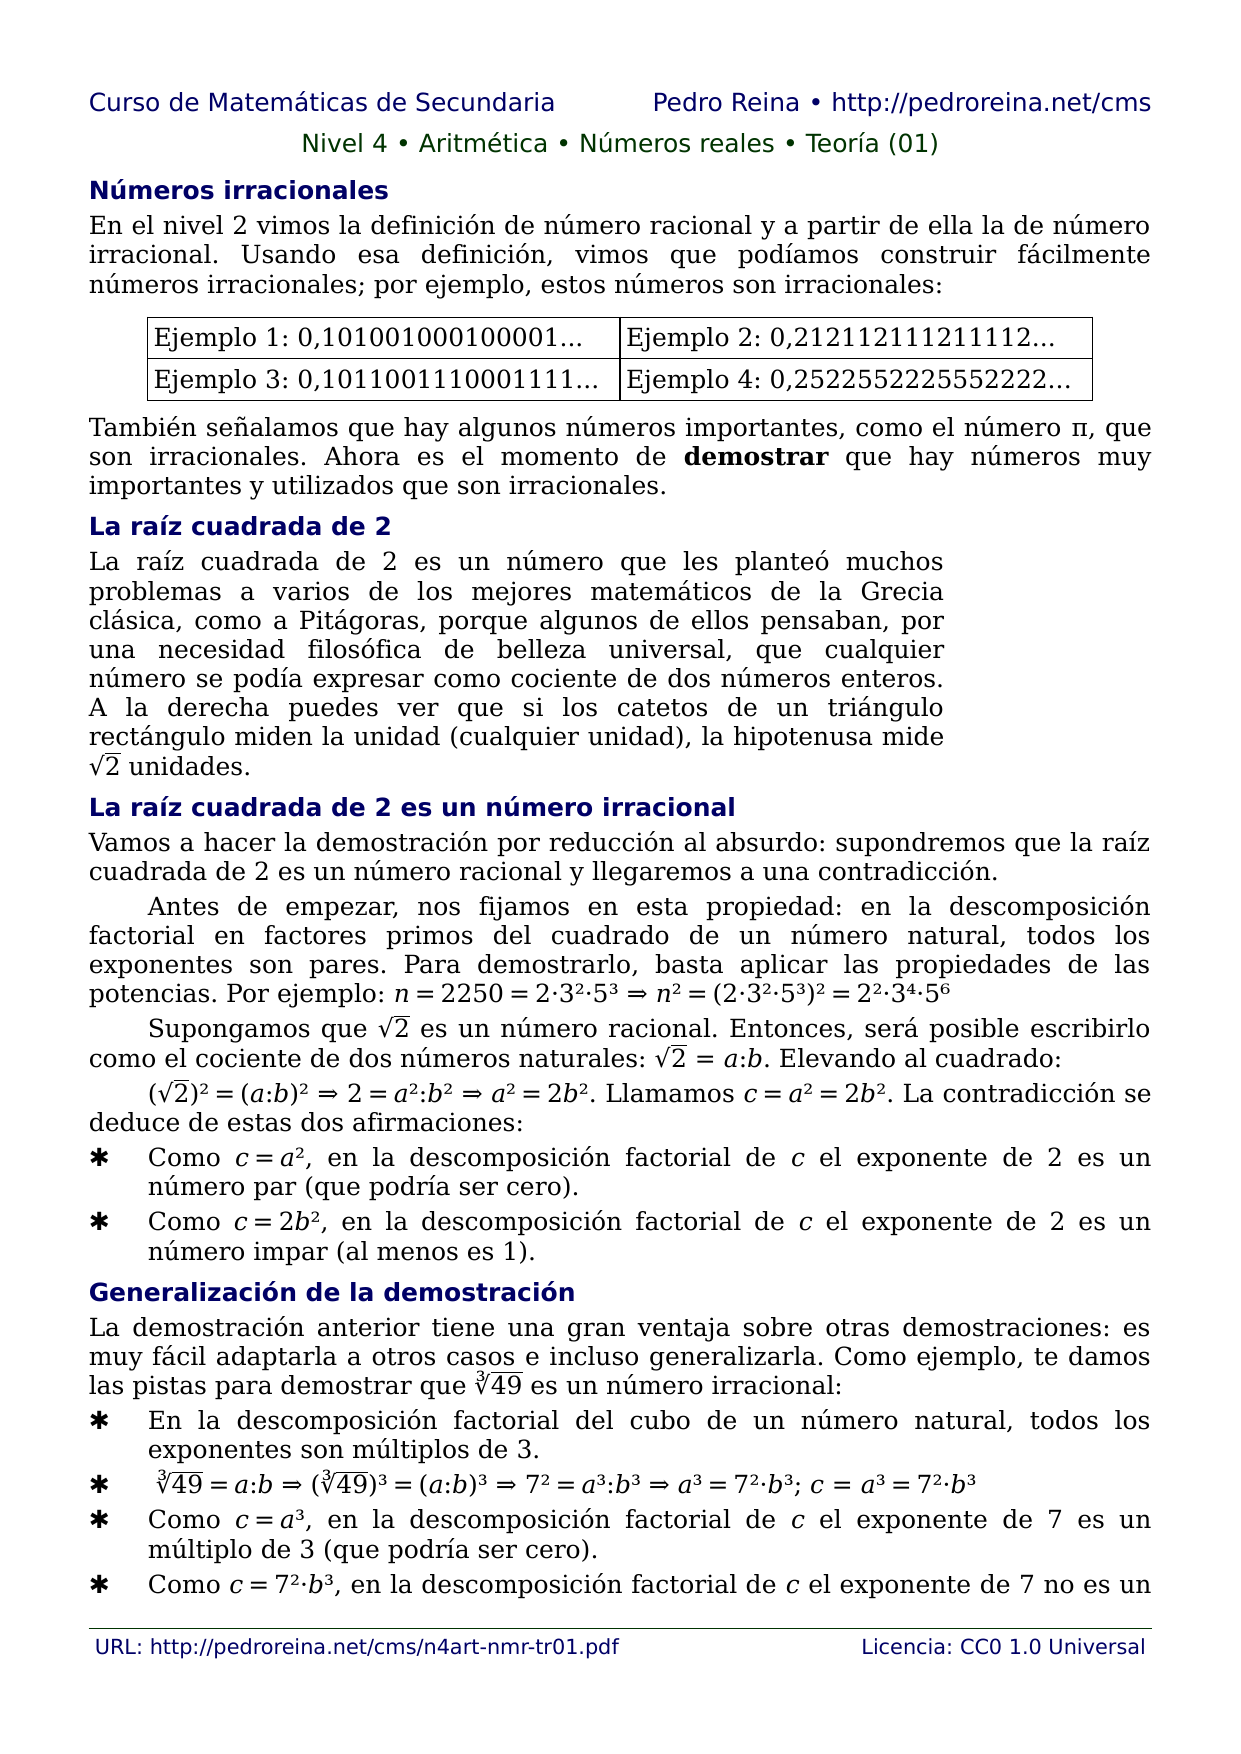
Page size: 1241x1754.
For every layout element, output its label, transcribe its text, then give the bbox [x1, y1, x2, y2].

list Como c = 7²·b³, en la descomposición factorial de c el exponente de 7 no es un [88, 1570, 1152, 1599]
text Vamos a hacer la demostración por reducción al absurdo: supondremos que la raíz cuadrada de 2 es un número racional y llegaremos a una contradicción. [88, 828, 1152, 886]
text La raíz cuadrada de 2 es un número que les planteó muchos problemas a varios de los mejores matemáticos de la Grecia clásica, como a Pitágoras, porque algunos de ellos pensaban, por una necesidad filosófica de belleza universal, que cualquier número se podía expresar como cociente de dos números enteros. A la derecha puedes ver que si los catetos de un triángulo rectángulo miden la unidad (cualquier unidad), la hipotenusa mide √2 unidades. [88, 547, 1152, 781]
text Nivel 4 • Aritmética • Números reales • Teoría (01) [88, 129, 1152, 159]
list ∛49 = a:b ⇒ (∛49)³ = (a:b)³ ⇒ 7² = a³:b³ ⇒ a³ = 7²·b³; c = a³ = 7²·b³ [88, 1471, 1152, 1500]
table_header Ejemplo 1: 0,101001000100001... [148, 318, 619, 358]
text Curso de Matemáticas de Secundaria Pedro Reina • http://pedroreina.net/cms [88, 88, 1152, 118]
table_cell Ejemplo 3: 0,1011001110001111... [148, 359, 619, 400]
text En el nivel 2 vimos la definición de número racional y a partir de ella la de número irracional. Usando esa definición, vimos que podíamos construir fácilmente números irracionales; por ejemplo, estos números son irracionales: [88, 211, 1152, 299]
list En la descomposición factorial del cubo de un número natural, todos los exponentes son múltiplos de 3. [88, 1406, 1152, 1464]
list Como c = a³, en la descomposición factorial de c el exponente de 7 es un múltiplo de 3 (que podría ser cero). [88, 1506, 1152, 1564]
text También señalamos que hay algunos números importantes, como el número π, que son irracionales. Ahora es el momento de demostrar que hay números muy importantes y utilizados que son irracionales. [88, 413, 1152, 501]
text La demostración anterior tiene una gran ventaja sobre otras demostraciones: es muy fácil adaptarla a otros casos e incluso generalizarla. Como ejemplo, te damos las pistas para demostrar que ∛49 es un número irracional: [88, 1313, 1152, 1400]
table_cell Ejemplo 4: 0,2522552225552222... [621, 359, 1092, 400]
text (√2)² = (a:b)² ⇒ 2 = a²:b² ⇒ a² = 2b². Llamamos c = a² = 2b². La contradicción se deduce de estas dos afirmaciones: [88, 1079, 1152, 1137]
text Generalización de la demostración [88, 1278, 1152, 1307]
text Números irracionales [88, 176, 1152, 206]
text Supongamos que √2 es un número racional. Entonces, será posible escribirlo como el cociente de dos números naturales: √2 = a:b. Elevando al cuadrado: [88, 1015, 1152, 1073]
list Como c = 2b², en la descomposición factorial de c el exponente de 2 es un número impar (al menos es 1). [88, 1207, 1152, 1266]
list Como c = a², en la descomposición factorial de c el exponente de 2 es un número par (que podría ser cero). [88, 1143, 1152, 1202]
text Antes de empezar, nos fijamos en esta propiedad: en la descomposición factorial en factores primos del cuadrado de un número natural, todos los exponentes son pares. Para demostrarlo, basta aplicar las propiedades de las potencias. Por ejemplo: n = 2250 = 2·3²·5³ ⇒ n² = (2·3²·5³)² = 2²·3⁴·5⁶ [88, 892, 1152, 1009]
text La raíz cuadrada de 2 [88, 512, 1152, 542]
text La raíz cuadrada de 2 es un número irracional [88, 793, 1152, 822]
table_header Ejemplo 2: 0,212112111211112... [621, 318, 1092, 358]
